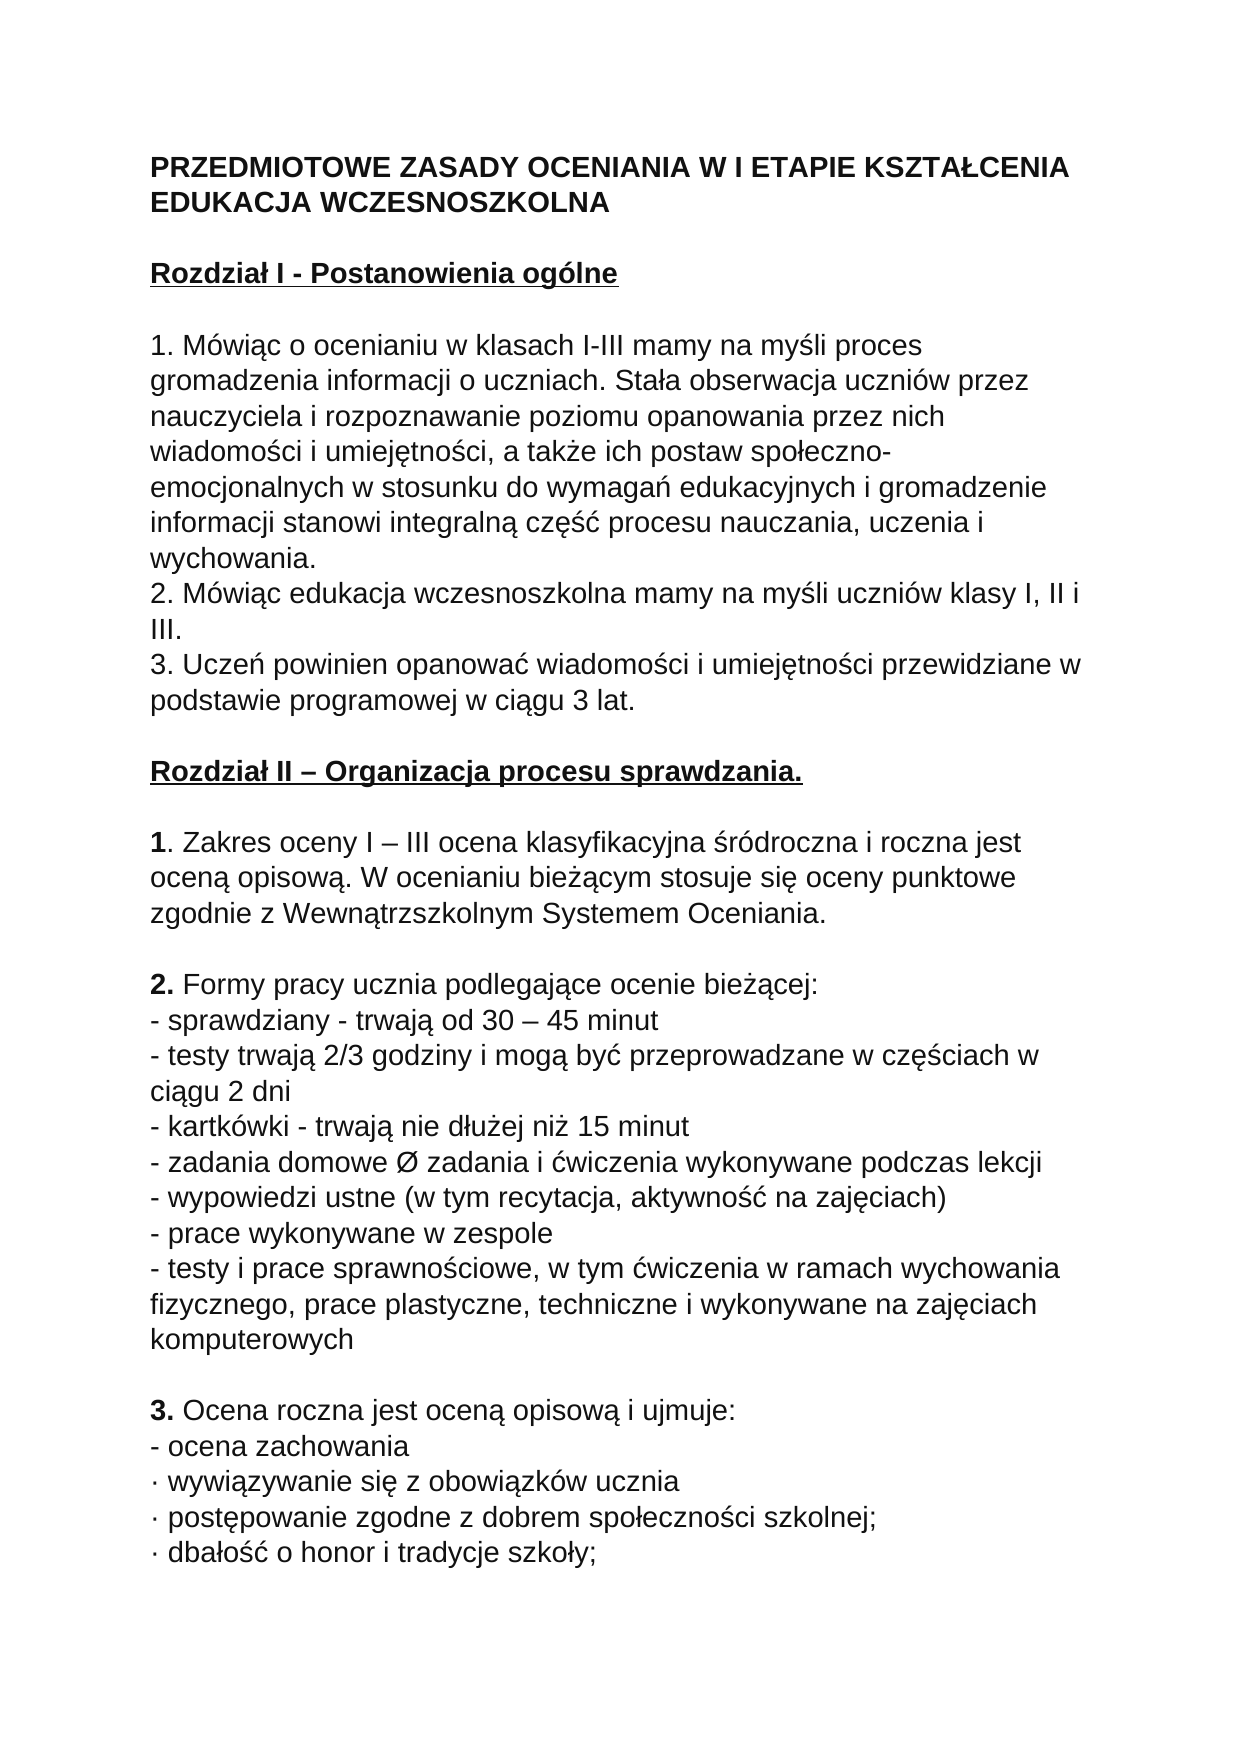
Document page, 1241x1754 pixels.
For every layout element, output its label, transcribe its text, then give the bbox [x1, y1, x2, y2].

text 2. Formy pracy ucznia podlegające ocenie bieżącej: [150, 967, 1090, 1001]
text - ocena zachowania [150, 1429, 1090, 1462]
text · dbałość o honor i tradycje szkoły; [150, 1535, 1090, 1569]
text Rozdział II – Organizacja procesu sprawdzania. [150, 754, 1090, 787]
text 3. Ocena roczna jest oceną opisową i ujmuje: [150, 1393, 1090, 1427]
text 1. Zakres oceny I – III ocena klasyfikacyjna śródroczna i roczna jest oceną opisową. W ocenianiu bieżącym stosuje się oceny punktowe zgodnie z Wewnątrzszkolnym Systemem Oceniania. [150, 825, 1090, 929]
text PRZEDMIOTOWE ZASADY OCENIANIA W I ETAPIE KSZTAŁCENIA [150, 150, 1090, 183]
text - wypowiedzi ustne (w tym recytacja, aktywność na zajęciach) [150, 1180, 1090, 1214]
text - kartkówki - trwają nie dłużej niż 15 minut [150, 1109, 1090, 1143]
text - zadania domowe Ø zadania i ćwiczenia wykonywane podczas lekcji [150, 1144, 1090, 1178]
text Rozdział I - Postanowienia ogólne [150, 257, 1090, 290]
text EDUKACJA WCZESNOSZKOLNA [150, 186, 1090, 219]
text 2. Mówiąc edukacja wczesnoszkolna mamy na myśli uczniów klasy I, II i III. [150, 576, 1090, 645]
text · wywiązywanie się z obowiązków ucznia [150, 1464, 1090, 1498]
text 1. Mówiąc o ocenianiu w klasach I-III mamy na myśli proces gromadzenia informacji o uczniach. Stała obserwacja uczniów przez nauczyciela i rozpoznawanie poziomu opanowania przez nich wiadomości i umiejętności, a także ich postaw społeczno- emocjonalnych w stosunku do wymagań edukacyjnych i gromadzenie informacji stanowi integralną część procesu nauczania, uczenia i wychowania. [150, 328, 1090, 574]
text - testy trwają 2/3 godziny i mogą być przeprowadzane w częściach w ciągu 2 dni [150, 1038, 1090, 1107]
text · postępowanie zgodne z dobrem społeczności szkolnej; [150, 1500, 1090, 1533]
text - sprawdziany - trwają od 30 – 45 minut [150, 1002, 1090, 1036]
text - prace wykonywane w zespole [150, 1216, 1090, 1249]
text 3. Uczeń powinien opanować wiadomości i umiejętności przewidziane w podstawie programowej w ciągu 3 lat. [150, 647, 1090, 716]
text - testy i prace sprawnościowe, w tym ćwiczenia w ramach wychowania fizycznego, prace plastyczne, techniczne i wykonywane na zajęciach komputerowych [150, 1251, 1090, 1356]
